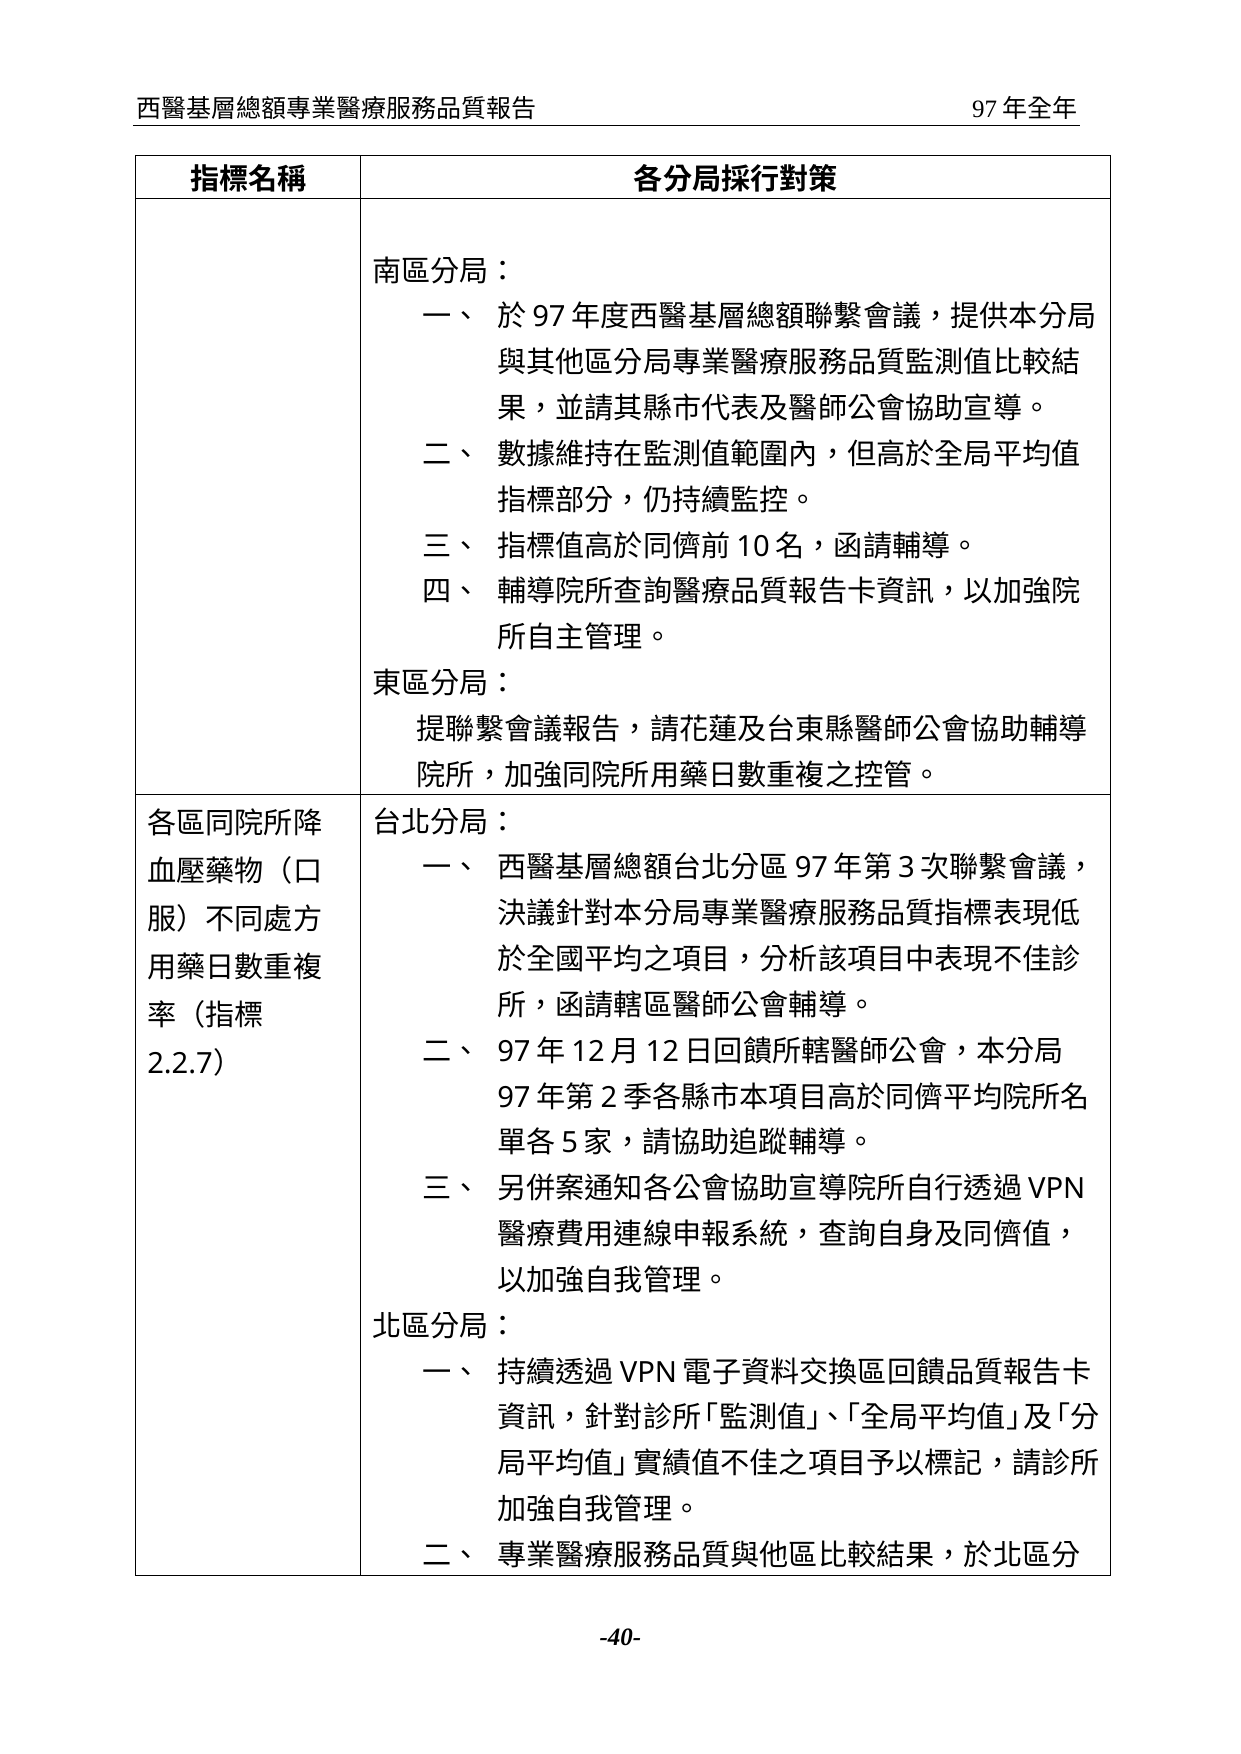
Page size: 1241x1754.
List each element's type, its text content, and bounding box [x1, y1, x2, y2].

table_cell 台北分局： 西醫基層總額台北分區97年第3次聯繫會議，決議針對本分局專業醫療服務品質指標表現低於全國平均之項目，分析該項目中表現不佳診所，函請轄區醫師公會輔導。 另併案通知各公會協助宣導院所自行透過VPN醫療費用連線申報系統，查詢自身及同儕值，以加強自我管理。 北區分局： 持續透過VPN電子資料交換區回饋品質報告卡資訊，針對診所「監測值」、「全局平均值」及「分局平均值」實績值不佳之項目予以標記，請診所加強自我管理。 專業醫療服務品質與他區比較結果，於北區分局西醫基層總額聯繫會議中報告，請各縣市代表及醫師公會協助宣導。 中區分局： 有關「品質指標概況」已列為基層總額共管會議例行報告項目，並公布於VPN分科管理專區供參。另提供指標值高於同儕80百分位之院所名單予科召集人協助輔導，對於用藥日數重複率≧P90之診所予立意審查或輔導。 為加強管理安眠藥（Stilnox）之用藥安全，經邀集審查醫師共同討論，並執行下列對策： 發函通知高於安全劑量（每日使用2顆以上）之保險對象及院所注意藥物使用安全，另診所處方Stilnox每日使用超過2顆（含）以上予以抽審。 由本分局製作有關管制藥品宣導單張，供院所張貼以宣導民眾用藥安全。 於西醫基層總額聯繫會議宣導，請各醫師公會鼓勵會員將該管制藥品登錄於健保IC卡中，以提升民眾用藥安全及防範跨院所重複領藥。 南區分局： 於97年度西醫基層總額聯繫會議，提供本分局與其他區分局專業醫療服務品質監測值比較結果，並請其縣市代表及醫師公會協助宣導。 數據維持在監測值範圍內，但高於全局平均值指標部分，仍持續監控。 指標值高於同儕前10名，函請輔導。 輔導院所查詢醫療品質報告卡資訊，以加強院所自主管理。 東區分局： 提聯繫會議報告，請花蓮及台東縣醫師公會協助輔導院所，加強同院所用藥日數重複之控管。 [361, 199, 1110, 794]
table_cell [136, 199, 360, 794]
table_cell 台北分局： 西醫基層總額台北分區97年第3次聯繫會議，決議針對本分局專業醫療服務品質指標表現低於全國平均之項目，分析該項目中表現不佳診所，函請轄區醫師公會輔導。 97年12月12日回饋所轄醫師公會，本分局97年第2季各縣市本項目高於同儕平均院所名單各5家，請協助追蹤輔導。 另併案通知各公會協助宣導院所自行透過VPN醫療費用連線申報系統，查詢自身及同儕值，以加強自我管理。 北區分局： 持續透過VPN電子資料交換區回饋品質報告卡資訊，針對診所「監測值」、「全局平均值」及「分局平均值」實績值不佳之項目予以標記，請診所加強自我管理。 專業醫療服務品質與他區比較結果，於北區分 [361, 795, 1110, 1574]
table_header 各分局採行對策 [361, 156, 1110, 197]
table_cell 各區同院所降血壓藥物（口服）不同處方用藥日數重複率（指標2.2.7） [136, 795, 360, 1574]
table_header 指標名稱 [136, 156, 360, 197]
